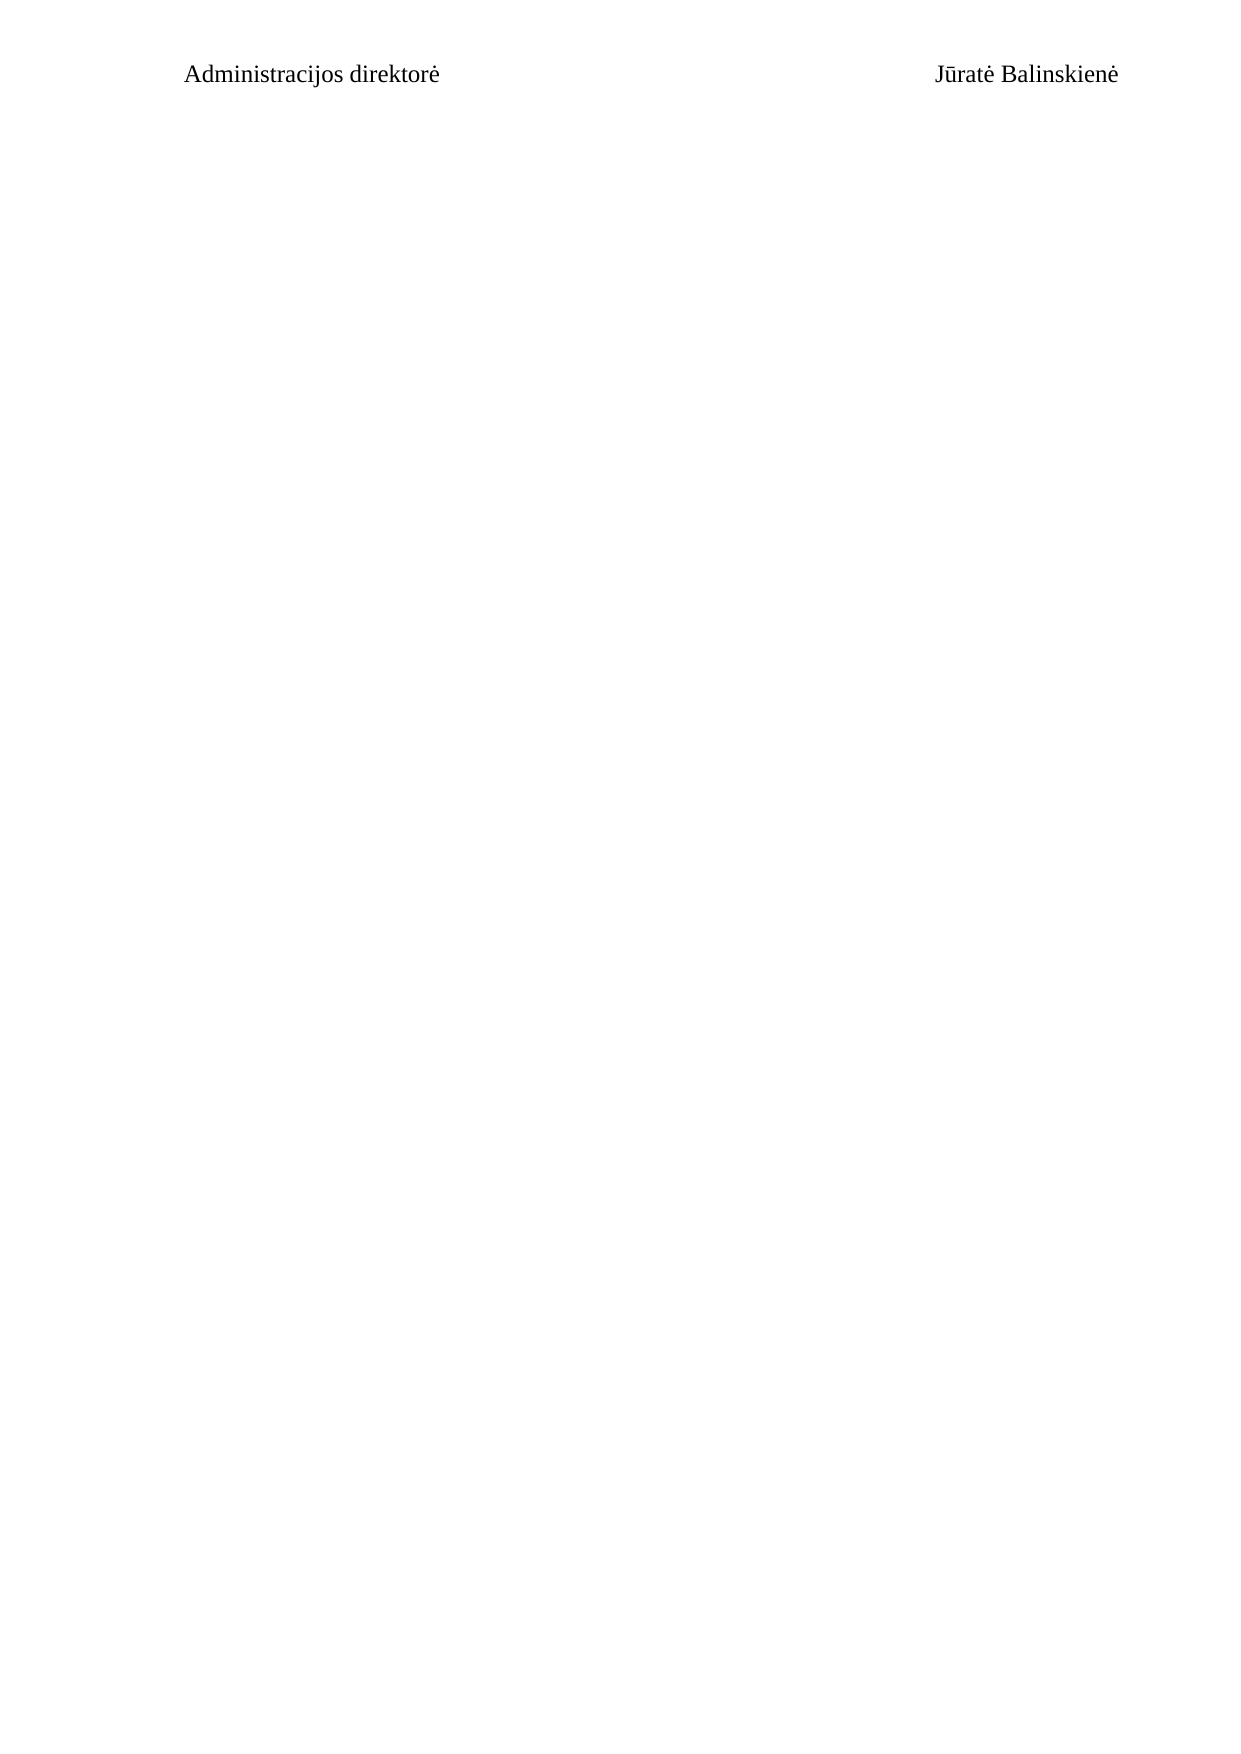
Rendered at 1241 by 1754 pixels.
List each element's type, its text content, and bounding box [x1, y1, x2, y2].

text Administracijos direktorė Jūratė Balinskienė [177, 59, 1181, 88]
